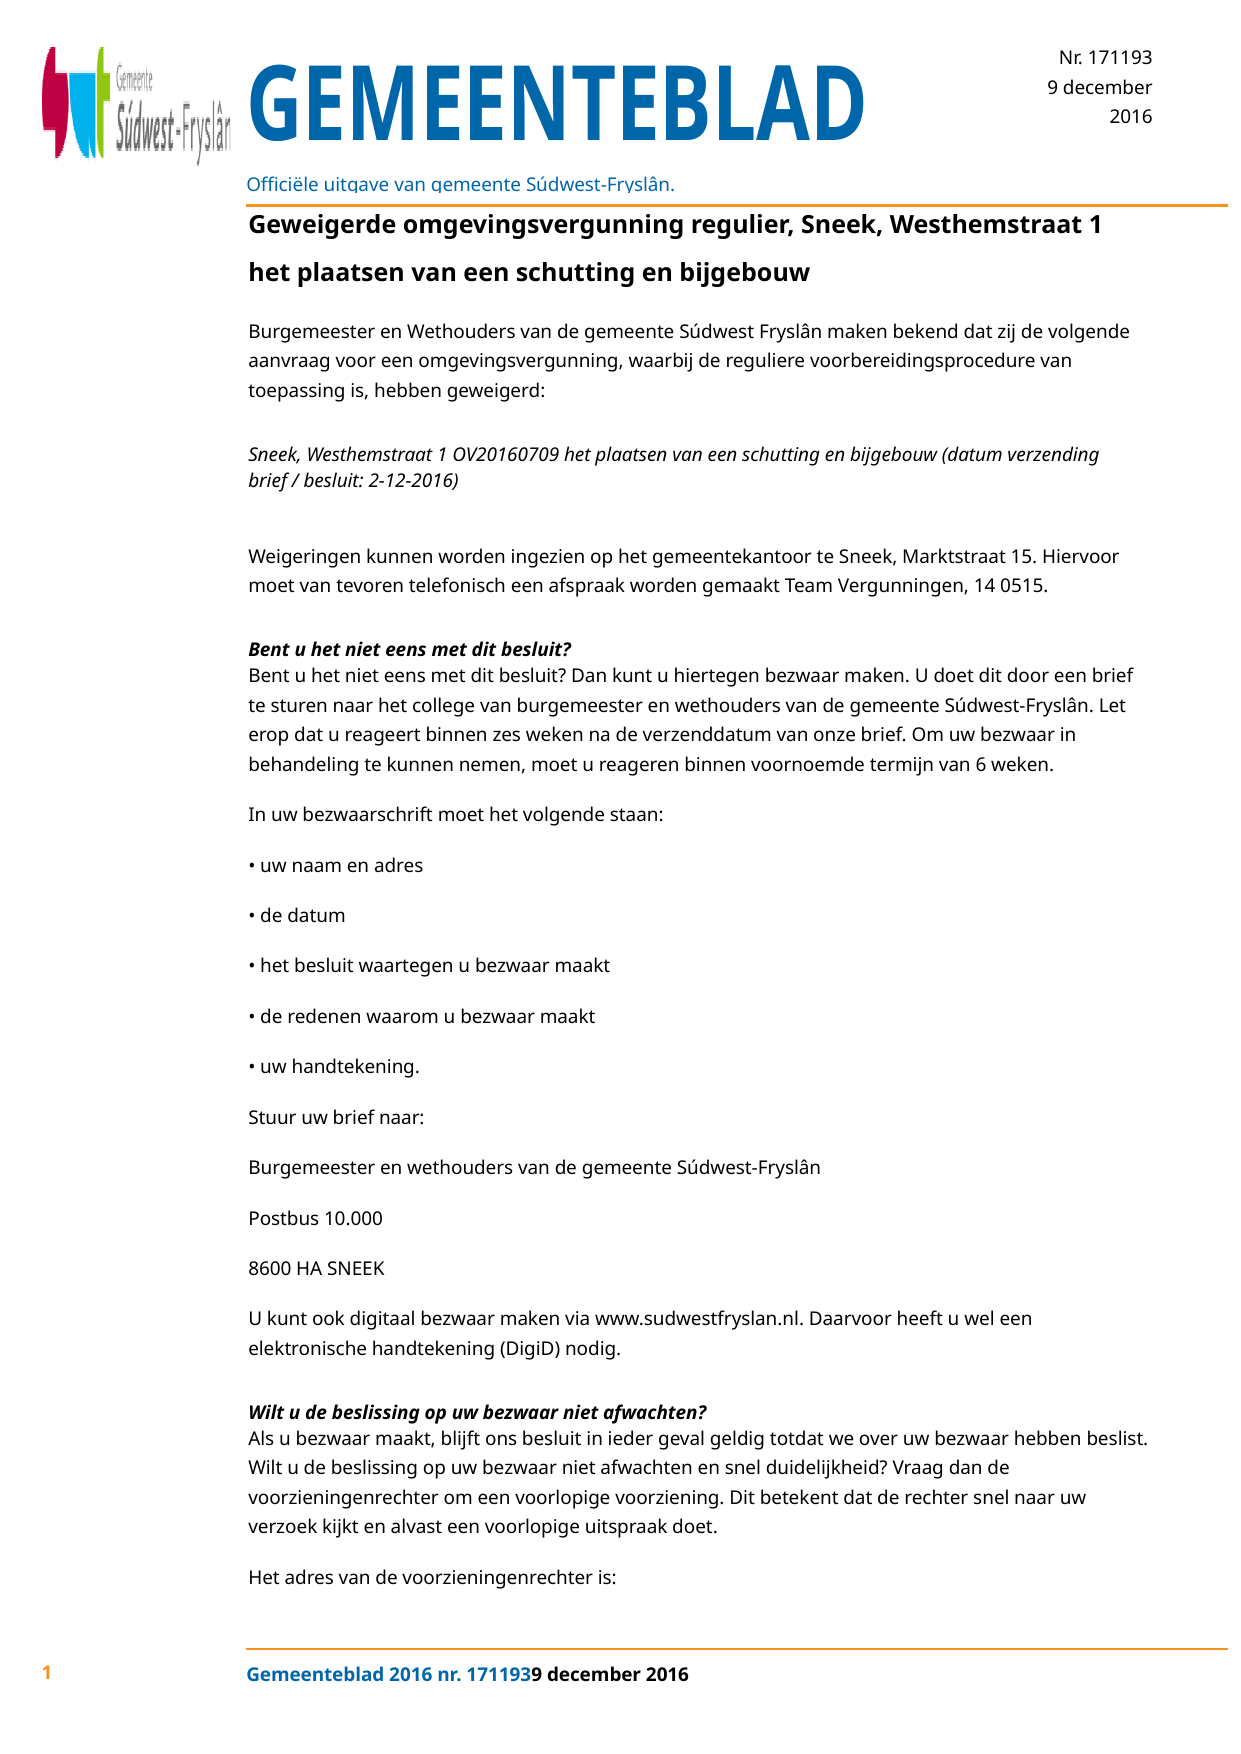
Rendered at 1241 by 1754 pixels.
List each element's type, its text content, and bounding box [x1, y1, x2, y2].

text Weigeringen kunnen worden ingezien op het gemeentekantoor te Sneek, Marktstraat 15. Hiervoor moet van tevoren telefonisch een afspraak worden gemaakt Team Vergunningen, 14 0515. [248, 543, 1152, 598]
text • het besluit waartegen u bezwaar maakt [248, 953, 1152, 978]
text In uw bezwaarschrift moet het volgende staan: [248, 801, 1152, 827]
text Stuur uw brief naar: [248, 1104, 1152, 1129]
text • uw naam en adres [248, 852, 1152, 877]
text Het adres van de voorzieningenrechter is: [248, 1564, 1152, 1590]
text Postbus 10.000 [248, 1205, 1152, 1230]
text Burgemeester en Wethouders van de gemeente Súdwest Fryslân maken bekend dat zij de volgende aanvraag voor een omgevingsvergunning, waarbij de reguliere voorbereidingsprocedure van toepassing is, hebben geweigerd: [248, 318, 1152, 403]
text Als u bezwaar maakt, blijft ons besluit in ieder geval geldig totdat we over uw bezwaar hebben beslist. Wilt u de beslissing op uw bezwaar niet afwachten en snel duidelijkheid? Vraag dan de voorzieningenrechter om een voorlopige voorziening. Dit betekent dat de rechter snel naar uw verzoek kijkt en alvast een voorlopige uitspraak doet. [248, 1425, 1152, 1539]
text • de redenen waarom u bezwaar maakt [248, 1003, 1152, 1029]
text Wilt u de beslissing op uw bezwaar niet afwachten? [248, 1399, 1152, 1425]
text 8600 HA SNEEK [248, 1255, 1152, 1281]
text • uw handtekening. [248, 1053, 1152, 1079]
picture [41, 47, 231, 172]
text • de datum [248, 902, 1152, 928]
text Bent u het niet eens met dit besluit? Dan kunt u hiertegen bezwaar maken. U doet dit door een brief te sturen naar het college van burgemeester en wethouders van de gemeente Súdwest-Fryslân. Let erop dat u reageert binnen zes weken na de verzenddatum van onze brief. Om uw bezwaar in behandeling te kunnen nemen, moet u reageren binnen voornoemde termijn van 6 weken. [248, 662, 1152, 777]
text Burgemeester en wethouders van de gemeente Súdwest-Fryslân [248, 1154, 1152, 1180]
text Geweigerde omgevingsvergunning regulier, Sneek, Westhemstraat 1 het plaatsen van een schutting en bijgebouw [248, 207, 1152, 288]
text U kunt ook digitaal bezwaar maken via www.sudwestfryslan.nl. Daarvoor heeft u wel een elektronische handtekening (DigiD) nodig. [248, 1306, 1152, 1361]
text Bent u het niet eens met dit besluit? [248, 636, 1152, 662]
text Sneek, Westhemstraat 1 OV20160709 het plaatsen van een schutting en bijgebouw (datum verzending brief / besluit: 2-12-2016) [248, 441, 1152, 492]
